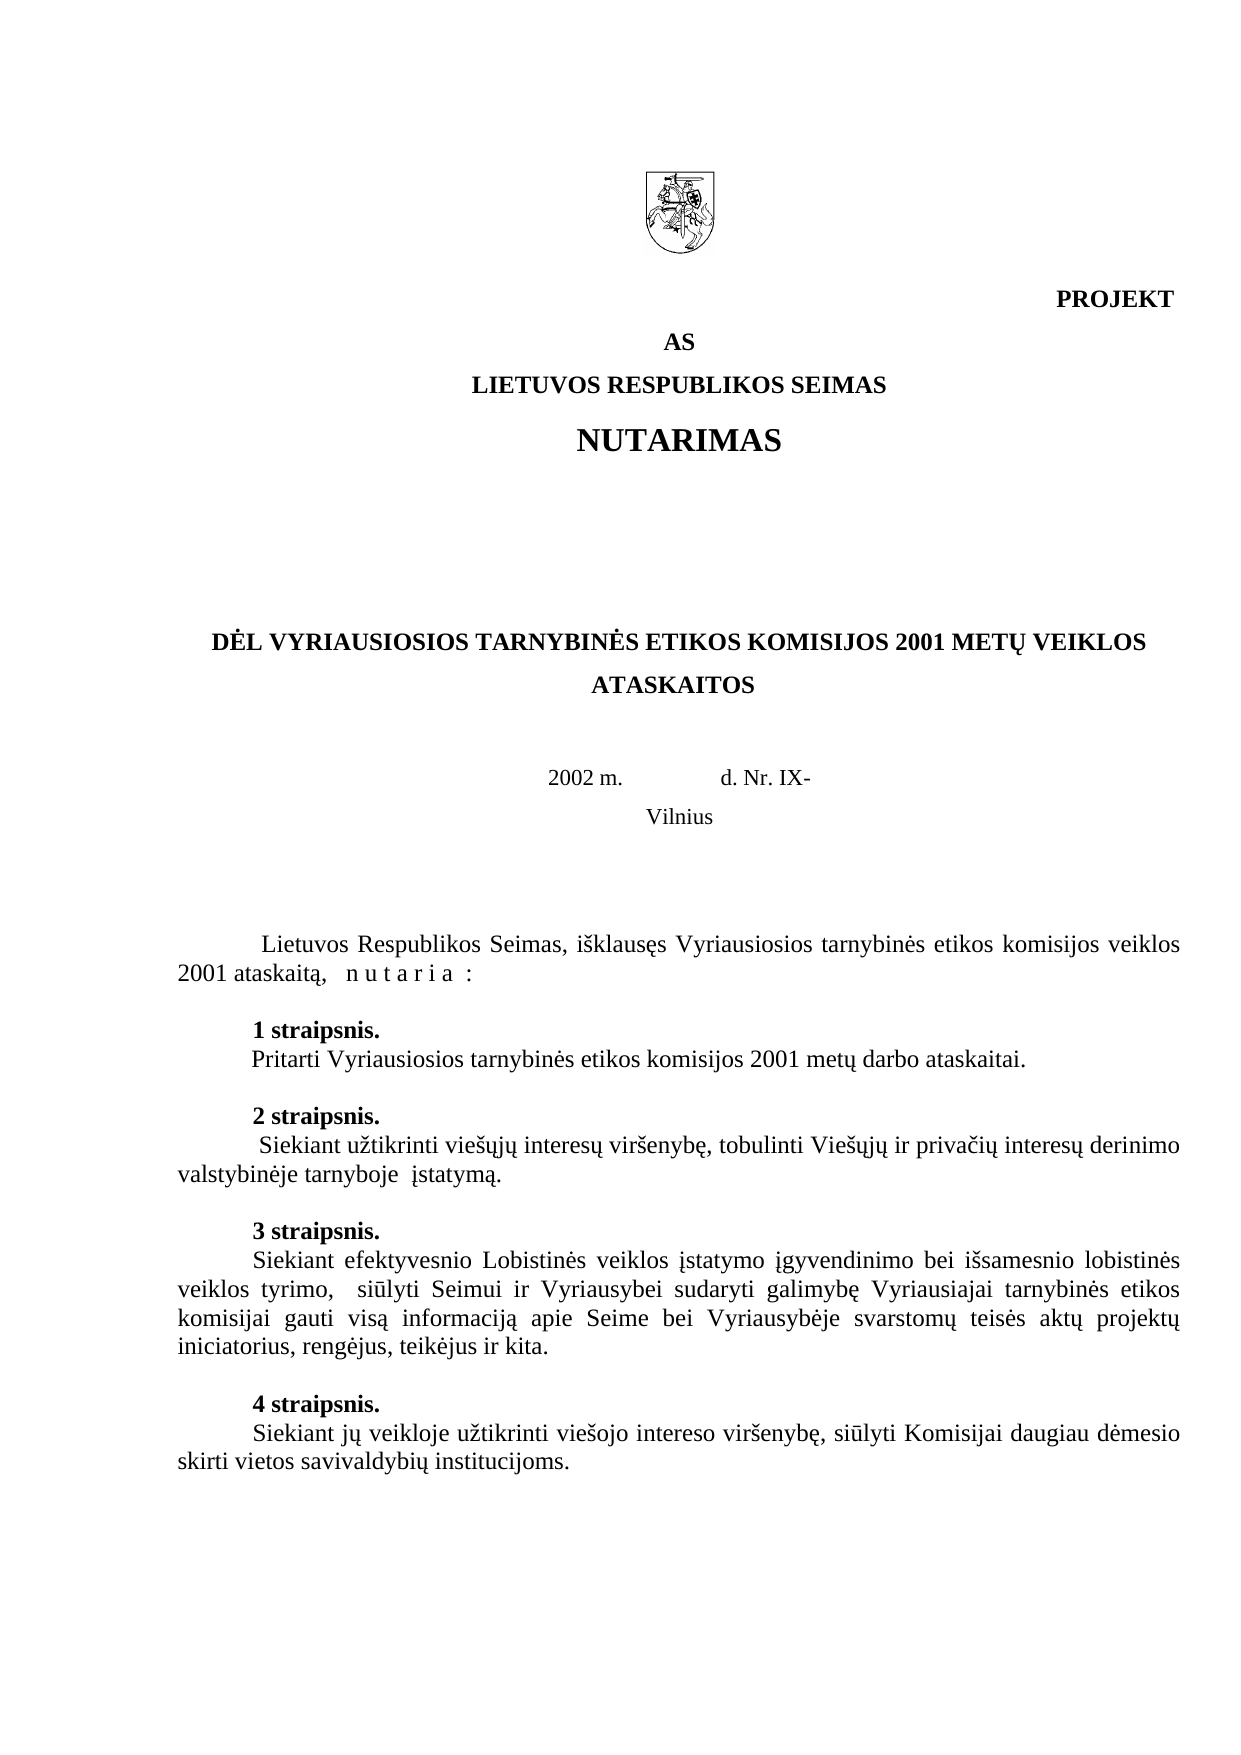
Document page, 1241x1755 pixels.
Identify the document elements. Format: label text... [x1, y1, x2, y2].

text Siekiant užtikrinti viešųjų interesų viršenybę, tobulinti Viešųjų ir privačių interesų derinimo valstybinėje tarnyboje įstatymą. [177, 1130, 1181, 1188]
text Siekiant efektyvesnio Lobistinės veiklos įstatymo įgyvendinimo bei išsamesnio lobistinės veiklos tyrimo, siūlyti Seimui ir Vyriausybei sudaryti galimybę Vyriausiajai tarnybinės etikos komisijai gauti visą informaciją apie Seime bei Vyriausybėje svarstomų teisės aktų projektų iniciatorius, rengėjus, teikėjus ir kita. [177, 1245, 1181, 1360]
text 4 straipsnis. [177, 1389, 1181, 1418]
text 1 straipsnis. [177, 1015, 1181, 1044]
text NUTARIMAS [177, 421, 1181, 459]
text 3 straipsnis. [177, 1216, 1181, 1245]
text 2 straipsnis. [177, 1101, 1181, 1130]
text Pritarti Vyriausiosios tarnybinės etikos komisijos 2001 metų darbo ataskaitai. [177, 1044, 1181, 1073]
text DĖL VYRIAUSIOSIOS TARNYBINĖS ETIKOS KOMISIJOS 2001 METŲ VEIKLOS ATASKAITOS [177, 627, 1181, 699]
text Vilnius [177, 803, 1181, 829]
text Siekiant jų veikloje užtikrinti viešojo intereso viršenybę, siūlyti Komisijai daugiau dėmesio skirti vietos savivaldybių institucijoms. [177, 1418, 1181, 1475]
table_header [177, 1590, 587, 1619]
text Lietuvos Respublikos Seimas, išklausęs Vyriausiosios tarnybinės etikos komisijos veiklos 2001 ataskaitą, n u t a r i a : [177, 929, 1181, 986]
table_header [838, 1590, 1204, 1619]
text 2002 m. d. Nr. IX- [177, 763, 1181, 790]
text PROJEKTAS LIETUVOS RESPUBLIKOS SEIMAS [177, 284, 1181, 399]
table_header [587, 1590, 838, 1619]
